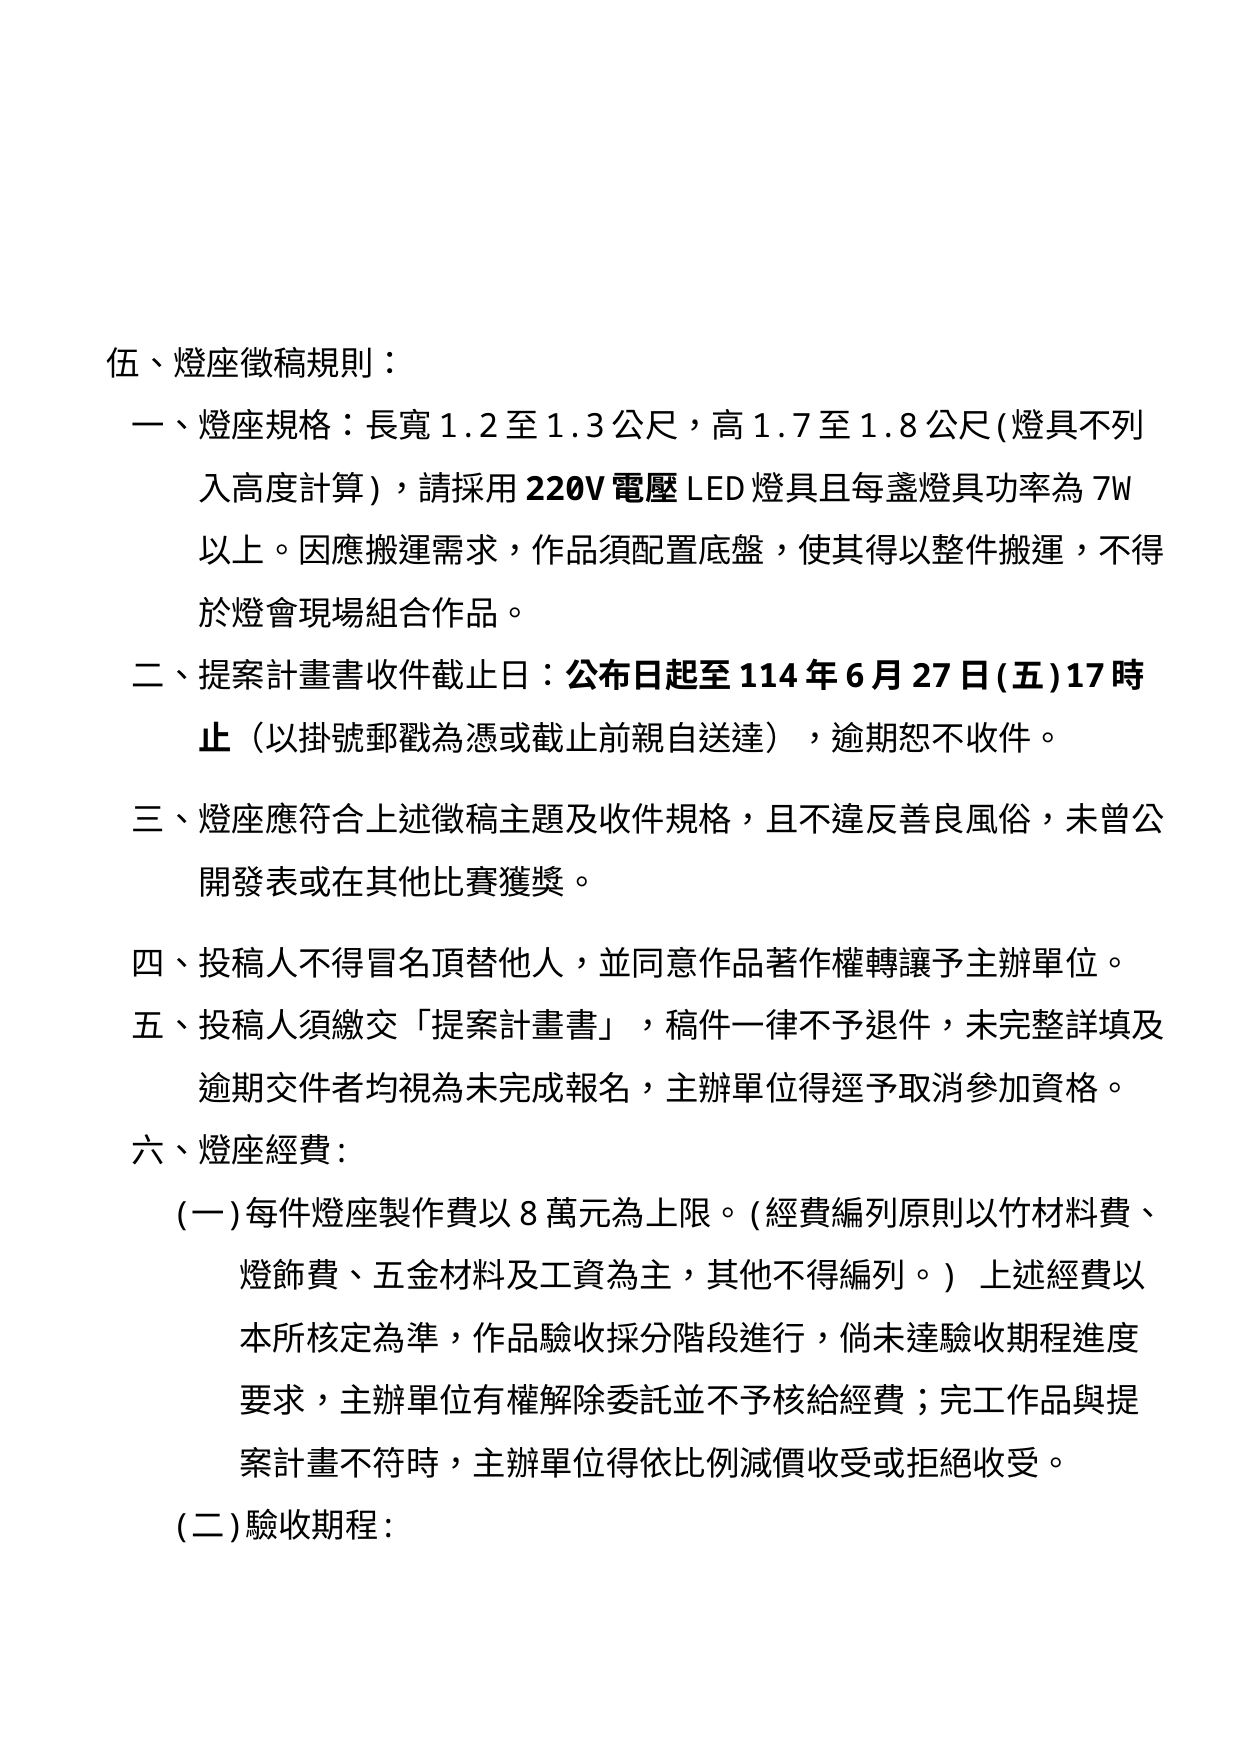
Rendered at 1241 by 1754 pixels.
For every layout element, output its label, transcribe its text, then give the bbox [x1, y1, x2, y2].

text 六、燈座經費: [131, 1107, 1167, 1169]
text 五、投稿人須繳交「提案計畫書」，稿件一律不予退件，未完整詳填及逾期交件者均視為未完成報名，主辦單位得逕予取消參加資格。 [131, 982, 1167, 1107]
text 二、提案計畫書收件截止日：公布日起至114年6月27日(五)17時止（以掛號郵戳為憑或截止前親自送達），逾期恕不收件。 [131, 632, 1167, 757]
text 伍、燈座徵稿規則： [106, 319, 1167, 382]
text 三、燈座應符合上述徵稿主題及收件規格，且不違反善良風俗，未曾公開發表或在其他比賽獲獎。 [131, 775, 1167, 900]
text 一、燈座規格：長寬1.2至1.3公尺，高1.7至1.8公尺(燈具不列入高度計算)，請採用220V電壓LED燈具且每盞燈具功率為7W以上。因應搬運需求，作品須配置底盤，使其得以整件搬運，不得於燈會現場組合作品。 [131, 382, 1167, 632]
text (二)驗收期程: [131, 1482, 1167, 1544]
text 四、投稿人不得冒名頂替他人，並同意作品著作權轉讓予主辦單位。 [131, 919, 1167, 982]
text (一)每件燈座製作費以8萬元為上限。(經費編列原則以竹材料費、燈飾費、五金材料及工資為主，其他不得編列。) 上述經費以本所核定為準，作品驗收採分階段進行，倘未達驗收期程進度要求，主辦單位有權解除委託並不予核給經費；完工作品與提案計畫不符時，主辦單位得依比例減價收受或拒絕收受。 [92, 1169, 1167, 1482]
